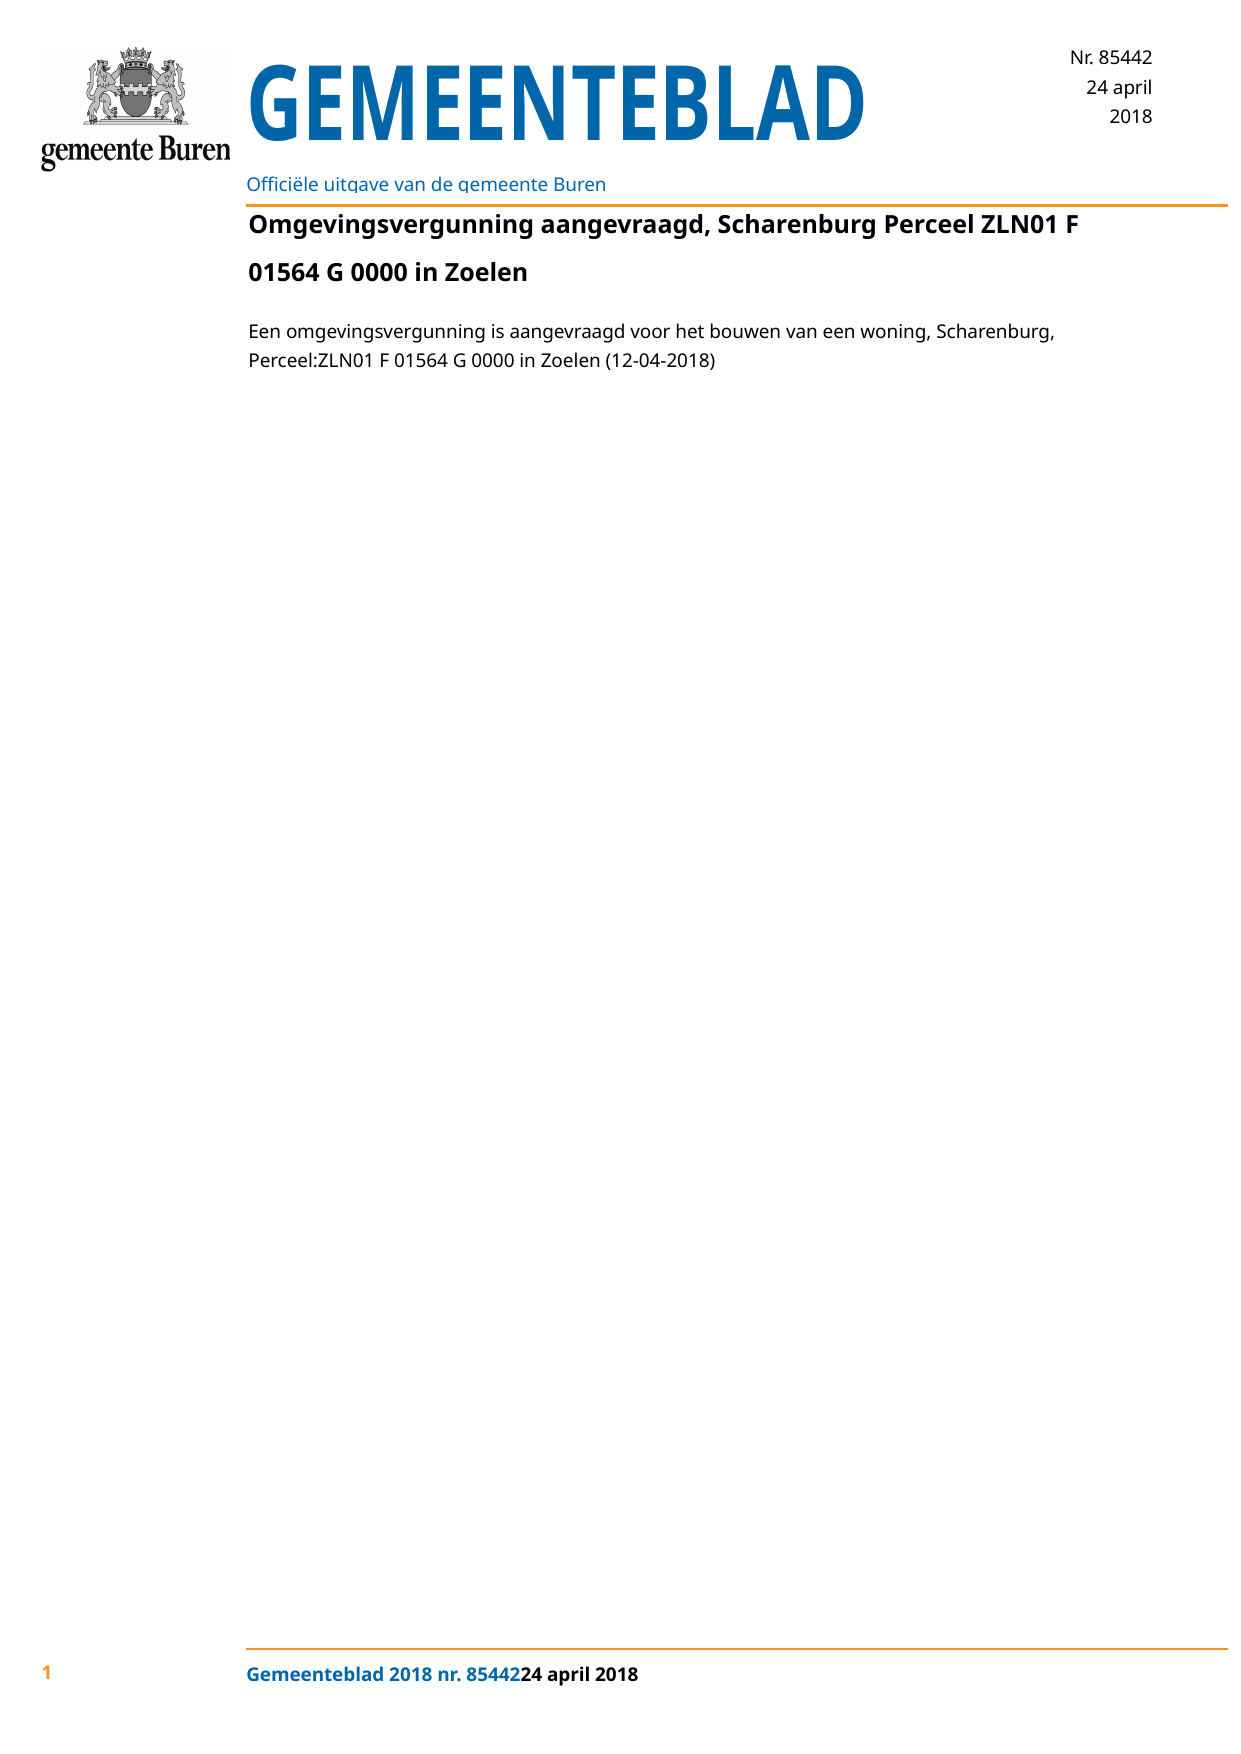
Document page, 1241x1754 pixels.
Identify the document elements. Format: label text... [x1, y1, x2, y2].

text Een omgevingsvergunning is aangevraagd voor het bouwen van een woning, Scharenburg, Perceel:ZLN01 F 01564 G 0000 in Zoelen (12-04-2018) [248, 318, 1152, 373]
text Omgevingsvergunning aangevraagd, Scharenburg Perceel ZLN01 F 01564 G 0000 in Zoelen [248, 207, 1152, 288]
picture [41, 47, 231, 172]
